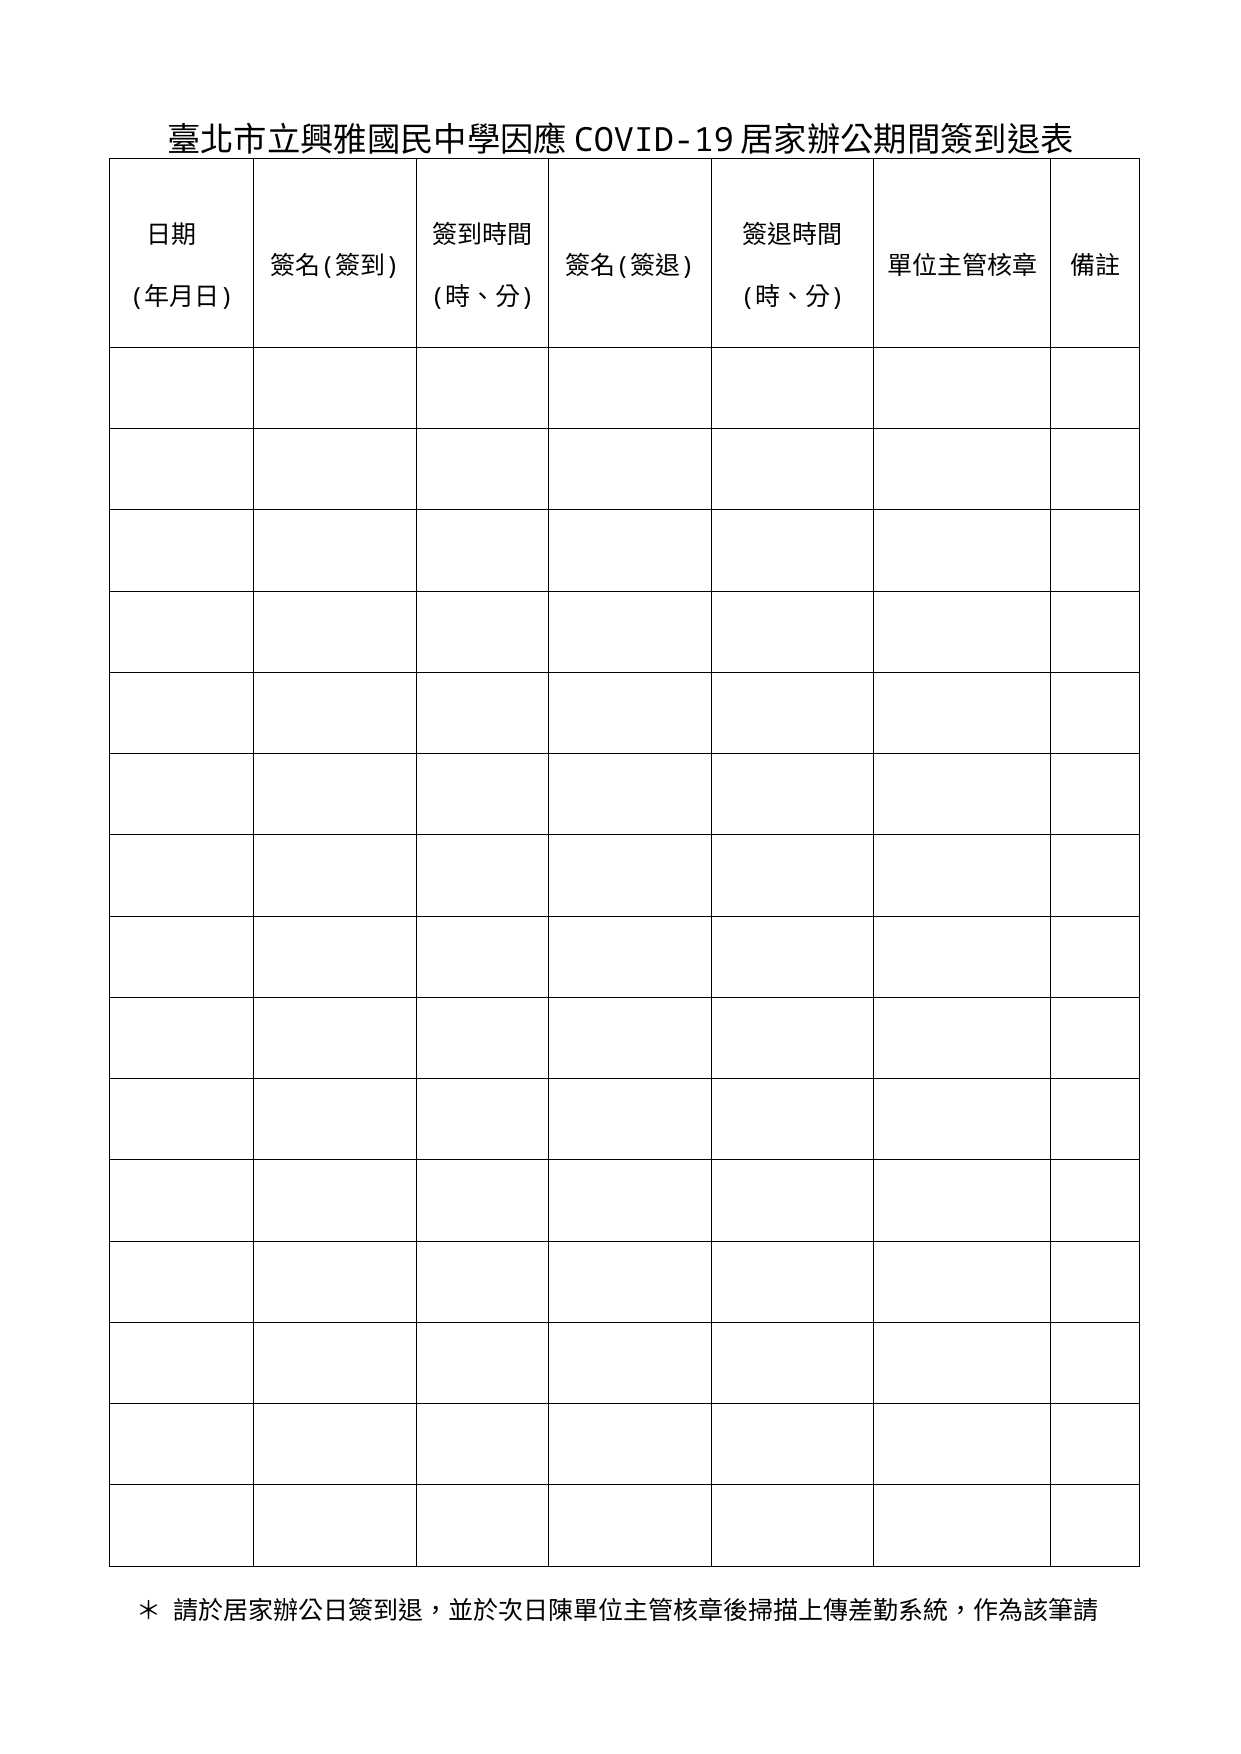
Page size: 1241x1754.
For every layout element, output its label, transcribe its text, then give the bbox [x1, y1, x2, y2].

table_cell [549, 1079, 711, 1159]
table_cell [417, 673, 548, 753]
table_cell [712, 429, 873, 509]
table_cell [110, 592, 253, 672]
table_cell [254, 348, 416, 428]
table_cell [549, 1323, 711, 1403]
table_cell [254, 998, 416, 1078]
table_cell [549, 1160, 711, 1241]
table_cell [874, 1404, 1050, 1484]
table_cell [254, 1242, 416, 1322]
table_cell [549, 348, 711, 428]
table_cell [1051, 917, 1139, 997]
table_cell [712, 592, 873, 672]
table_cell [417, 592, 548, 672]
table_cell [549, 754, 711, 834]
table_cell [417, 1404, 548, 1484]
table_header 簽退時間 (時、分) [712, 159, 873, 347]
table_cell [874, 1242, 1050, 1322]
table_cell [1051, 1485, 1139, 1566]
table_cell [1051, 754, 1139, 834]
table_cell [1051, 998, 1139, 1078]
table_cell [254, 1323, 416, 1403]
table_cell [417, 917, 548, 997]
table_cell [549, 835, 711, 916]
table_cell [874, 835, 1050, 916]
table_cell [1051, 592, 1139, 672]
table_cell [417, 348, 548, 428]
table_cell [254, 1404, 416, 1484]
table_cell [1051, 429, 1139, 509]
table_cell [1051, 1079, 1139, 1159]
table_cell [712, 1485, 873, 1566]
table_cell [417, 1079, 548, 1159]
table_cell [110, 835, 253, 916]
table_cell [874, 429, 1050, 509]
table_cell [1051, 510, 1139, 591]
table_header 簽名(簽到) [254, 159, 416, 347]
table_cell [1051, 1323, 1139, 1403]
table_cell [712, 1079, 873, 1159]
table_cell [712, 1404, 873, 1484]
list 請於居家辦公日簽到退，並於次日陳單位主管核章後掃描上傳差勤系統，作為該筆請 [136, 1567, 1104, 1629]
table_cell [549, 673, 711, 753]
table_cell [417, 998, 548, 1078]
table_cell [254, 510, 416, 591]
table_cell [417, 1242, 548, 1322]
table_cell [254, 592, 416, 672]
table_header 備註 [1051, 159, 1139, 347]
table_cell [874, 1160, 1050, 1241]
table_cell [254, 754, 416, 834]
table_cell [874, 673, 1050, 753]
table_cell [110, 1242, 253, 1322]
table_header 簽到時間 (時、分) [417, 159, 548, 347]
table_cell [712, 917, 873, 997]
table_header 簽名(簽退) [549, 159, 711, 347]
table_cell [110, 1323, 253, 1403]
table_cell [1051, 348, 1139, 428]
table_cell [110, 754, 253, 834]
table_cell [417, 510, 548, 591]
table_cell [110, 917, 253, 997]
table_cell [254, 917, 416, 997]
table_cell [712, 998, 873, 1078]
table_cell [1051, 1404, 1139, 1484]
table_cell [712, 348, 873, 428]
table_cell [712, 835, 873, 916]
table_cell [254, 1160, 416, 1241]
table_cell [110, 510, 253, 591]
table_cell [417, 754, 548, 834]
table_cell [1051, 673, 1139, 753]
table_cell [712, 1242, 873, 1322]
table_cell [874, 592, 1050, 672]
table_cell [874, 1079, 1050, 1159]
table_cell [110, 673, 253, 753]
table_cell [254, 1079, 416, 1159]
table_cell [417, 1323, 548, 1403]
table_cell [712, 673, 873, 753]
table_cell [417, 1485, 548, 1566]
table_cell [549, 998, 711, 1078]
table_cell [549, 1485, 711, 1566]
table_cell [254, 673, 416, 753]
table_cell [874, 998, 1050, 1078]
table_cell [712, 510, 873, 591]
table_cell [874, 917, 1050, 997]
table_cell [874, 754, 1050, 834]
table_cell [1051, 835, 1139, 916]
table_cell [712, 754, 873, 834]
table_cell [1051, 1160, 1139, 1241]
text 臺北市立興雅國民中學因應COVID-19居家辦公期間簽到退表 [136, 96, 1104, 158]
table_cell [874, 348, 1050, 428]
table_cell [549, 1242, 711, 1322]
table_cell [874, 1485, 1050, 1566]
table_cell [110, 348, 253, 428]
table_cell [874, 1323, 1050, 1403]
table_cell [254, 429, 416, 509]
table_cell [254, 835, 416, 916]
table_cell [110, 998, 253, 1078]
table_header 日期 (年月日) [110, 159, 253, 347]
table_cell [712, 1160, 873, 1241]
table_cell [417, 1160, 548, 1241]
table_cell [110, 429, 253, 509]
table_cell [110, 1160, 253, 1241]
table_cell [110, 1485, 253, 1566]
table_cell [110, 1404, 253, 1484]
table_header 單位主管核章 [874, 159, 1050, 347]
table_cell [549, 917, 711, 997]
table_cell [254, 1485, 416, 1566]
table_cell [549, 429, 711, 509]
table_cell [417, 429, 548, 509]
table_cell [712, 1323, 873, 1403]
table_cell [549, 510, 711, 591]
table_cell [549, 1404, 711, 1484]
table_cell [549, 592, 711, 672]
table_cell [874, 510, 1050, 591]
table_cell [1051, 1242, 1139, 1322]
table_cell [417, 835, 548, 916]
table_cell [110, 1079, 253, 1159]
